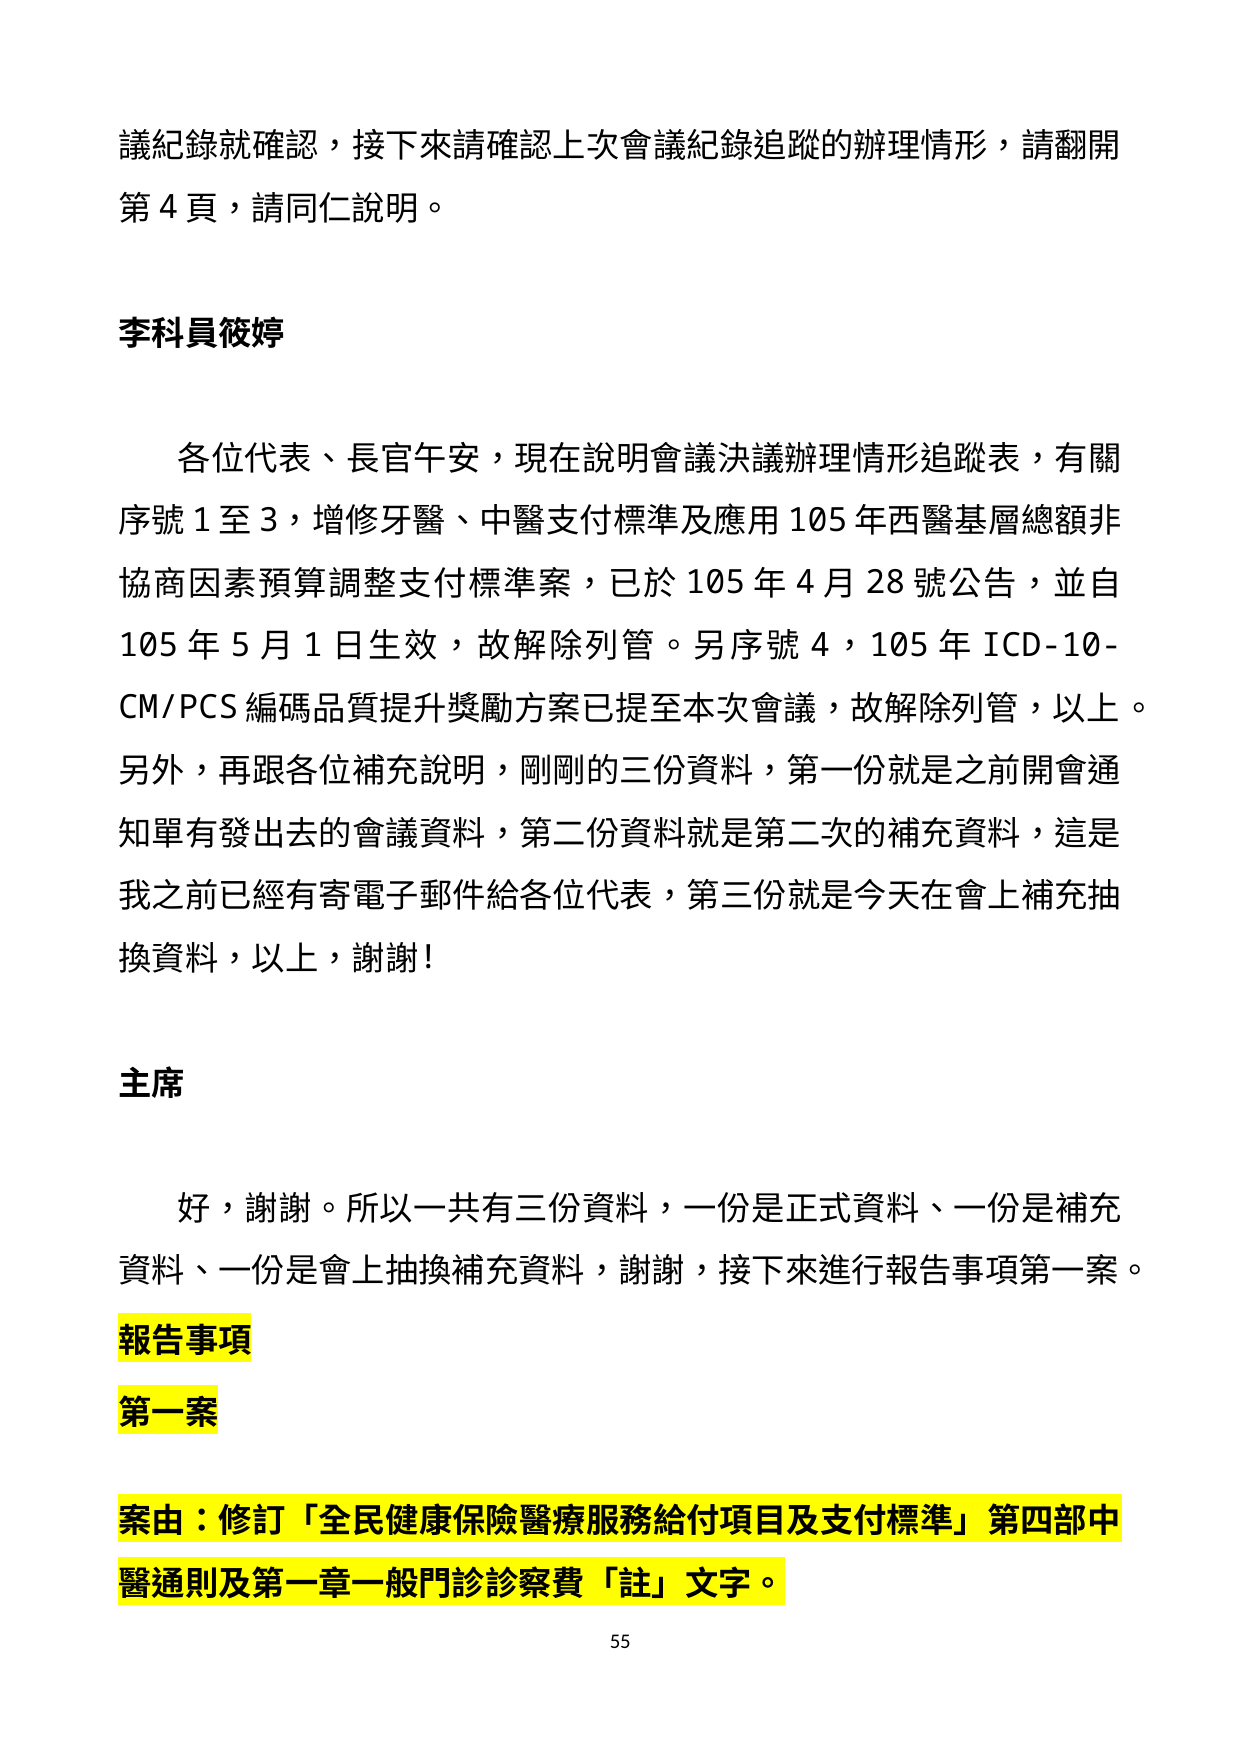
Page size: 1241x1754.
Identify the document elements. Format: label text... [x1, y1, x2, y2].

text 李科員筱婷 [118, 289, 1122, 352]
text 好，謝謝。所以一共有三份資料，一份是正式資料、一份是補充資料、一份是會上抽換補充資料，謝謝，接下來進行報告事項第一案。 [118, 1164, 1122, 1289]
text 議紀錄就確認，接下來請確認上次會議紀錄追蹤的辦理情形，請翻開第4頁，請同仁說明。 [118, 102, 1122, 227]
text 第一案 [118, 1387, 1122, 1433]
text 案由：修訂「全民健康保險醫療服務給付項目及支付標準」第四部中醫通則及第一章一般門診診察費「註」文字。 [118, 1477, 1122, 1602]
text 報告事項 [118, 1315, 1122, 1361]
text 主席 [118, 1039, 1122, 1102]
text 各位代表、長官午安，現在說明會議決議辦理情形追蹤表，有關序號1至3，增修牙醫、中醫支付標準及應用105年西醫基層總額非協商因素預算調整支付標準案，已於105年4月28號公告，並自105年5月1日生效，故解除列管。另序號4，105年ICD-10-CM/PCS編碼品質提升獎勵方案已提至本次會議，故解除列管，以上。另外，再跟各位補充說明，剛剛的三份資料，第一份就是之前開會通知單有發出去的會議資料，第二份資料就是第二次的補充資料，這是我之前已經有寄電子郵件給各位代表，第三份就是今天在會上補充抽換資料，以上，謝謝! [118, 414, 1122, 977]
